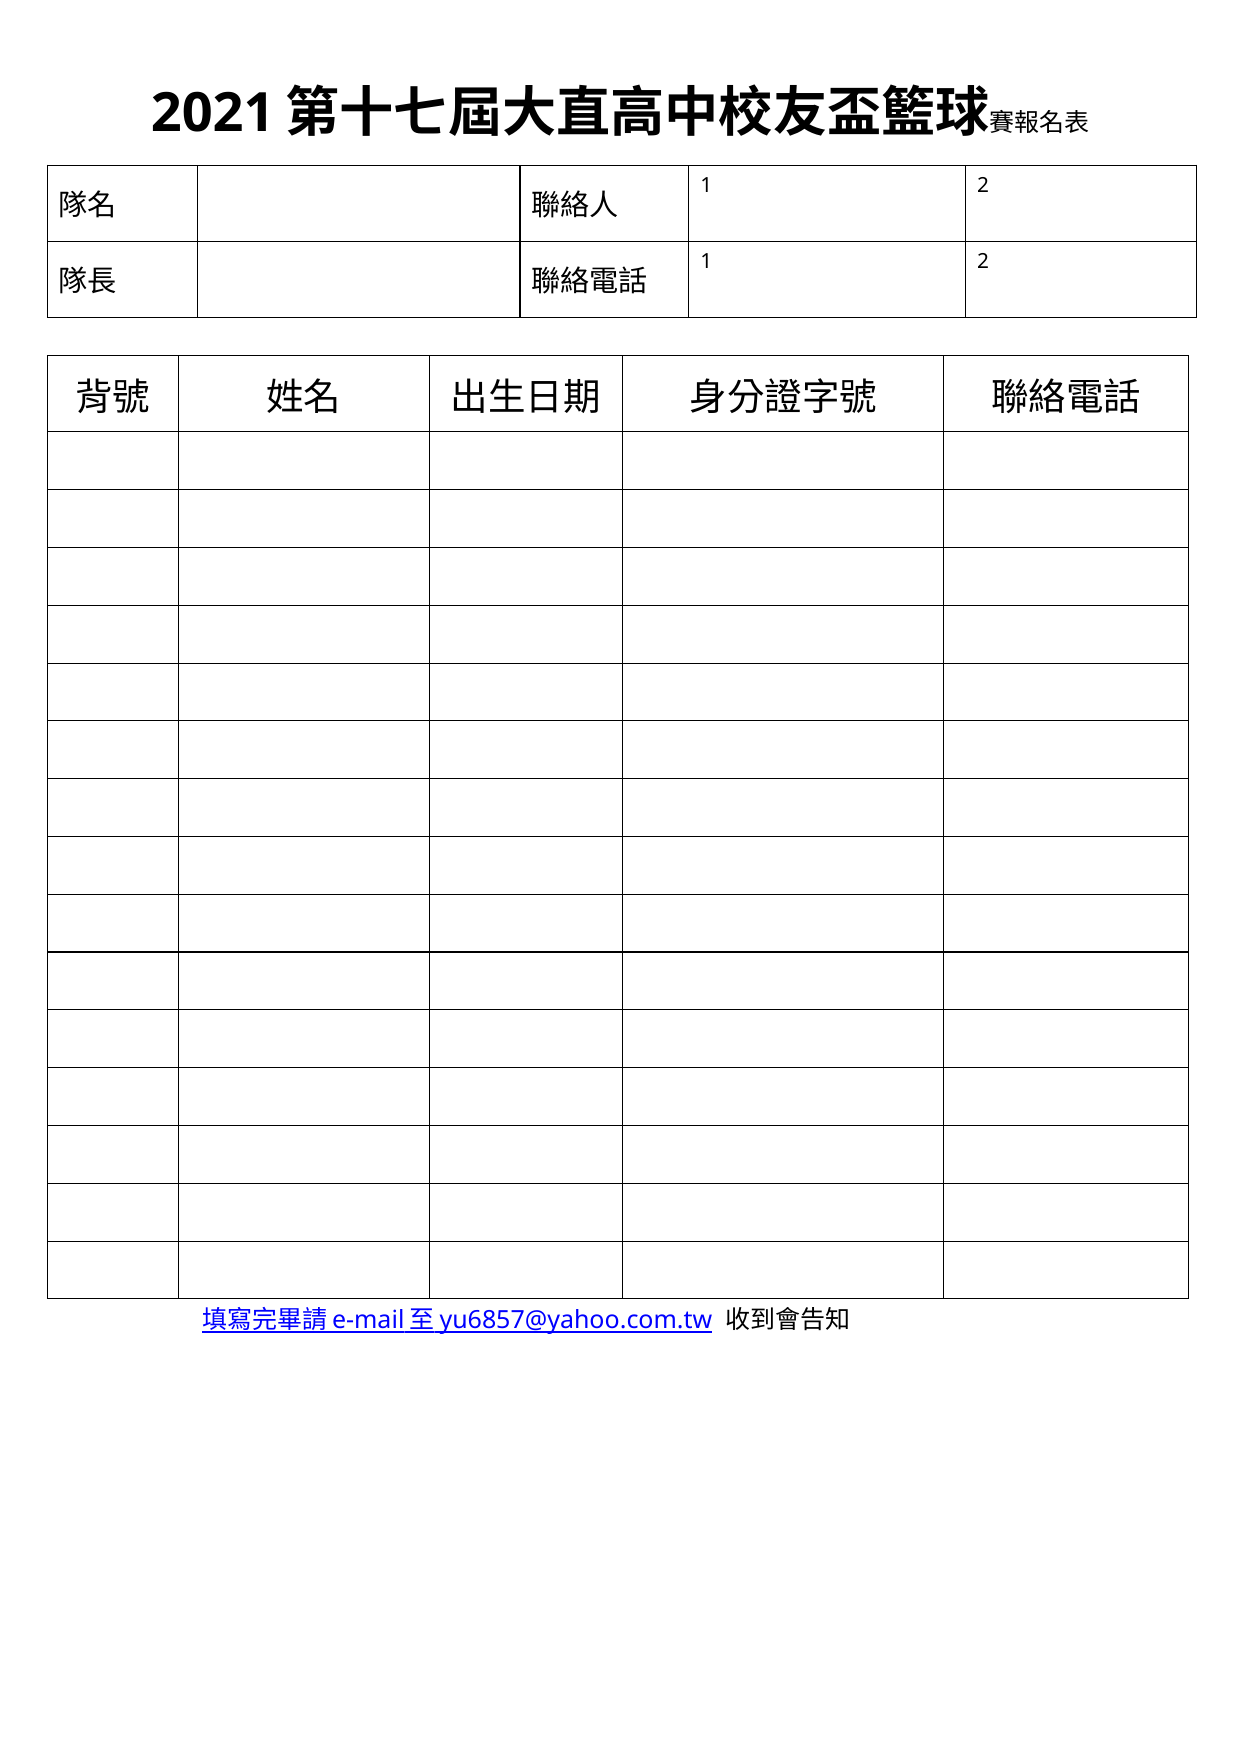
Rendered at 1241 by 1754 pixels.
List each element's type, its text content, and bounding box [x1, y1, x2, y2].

table_header 姓名 [179, 356, 429, 431]
table_cell [623, 953, 943, 1009]
table_cell [430, 953, 622, 1009]
table_cell [623, 490, 943, 547]
table_cell [179, 1184, 429, 1241]
table_cell [430, 432, 622, 489]
table_header 出生日期 [430, 356, 622, 431]
text 2021第十七屆大直高中校友盃籃球賽報名表 [59, 52, 1181, 164]
table_cell [944, 490, 1188, 547]
table_cell [623, 664, 943, 720]
table_header [198, 166, 519, 241]
table_cell [430, 837, 622, 894]
table_cell [179, 432, 429, 489]
table_cell [179, 1242, 429, 1298]
table_cell [623, 895, 943, 951]
table_cell [179, 664, 429, 720]
table_cell [430, 606, 622, 662]
table_header 背號 [48, 356, 178, 431]
table_cell [430, 779, 622, 836]
table_header 隊名 [48, 166, 197, 241]
table_cell [430, 1184, 622, 1241]
table_cell [430, 1126, 622, 1183]
table_cell [944, 1126, 1188, 1183]
table_cell [430, 895, 622, 951]
table_cell [48, 664, 178, 720]
text 填寫完畢請e-mail至yu6857@yahoo.com.tw 收到會告知 [59, 1299, 1181, 1337]
table_cell 1 [689, 242, 965, 317]
table_cell 聯絡電話 [521, 242, 688, 317]
table_cell [623, 606, 943, 662]
table_cell [944, 432, 1188, 489]
table_cell [179, 895, 429, 951]
table_cell [48, 432, 178, 489]
table_cell [179, 1010, 429, 1067]
table_cell [944, 1010, 1188, 1067]
table_cell [179, 1126, 429, 1183]
table_cell [48, 606, 178, 662]
table_cell [198, 242, 519, 317]
table_cell [623, 1010, 943, 1067]
table_cell 隊長 [48, 242, 197, 317]
table_cell [623, 779, 943, 836]
table_cell [623, 432, 943, 489]
table_cell [623, 1184, 943, 1241]
table_cell [48, 721, 178, 778]
table_cell [944, 721, 1188, 778]
table_cell [48, 953, 178, 1009]
table_cell [944, 1242, 1188, 1298]
table_header 1 [689, 166, 965, 241]
table_cell [623, 1242, 943, 1298]
table_cell [48, 490, 178, 547]
table_cell [944, 606, 1188, 662]
table_cell 2 [966, 242, 1196, 317]
table_cell [623, 837, 943, 894]
table_cell [179, 548, 429, 604]
table_cell [179, 606, 429, 662]
table_cell [944, 779, 1188, 836]
table_cell [179, 490, 429, 547]
table_cell [430, 1010, 622, 1067]
table_cell [179, 721, 429, 778]
table_cell [48, 1068, 178, 1125]
table_cell [944, 548, 1188, 604]
table_cell [944, 1184, 1188, 1241]
table_cell [48, 1184, 178, 1241]
table_cell [623, 548, 943, 604]
table_cell [48, 548, 178, 604]
table_cell [944, 953, 1188, 1009]
table_cell [623, 1068, 943, 1125]
table_cell [430, 548, 622, 604]
table_cell [179, 953, 429, 1009]
table_cell [944, 837, 1188, 894]
table_cell [944, 664, 1188, 720]
table_cell [944, 1068, 1188, 1125]
table_header 聯絡人 [521, 166, 688, 241]
table_cell [48, 779, 178, 836]
table_cell [430, 721, 622, 778]
table_cell [430, 1068, 622, 1125]
table_header 身分證字號 [623, 356, 943, 431]
table_cell [48, 1010, 178, 1067]
table_cell [48, 1242, 178, 1298]
table_cell [623, 721, 943, 778]
table_cell [430, 1242, 622, 1298]
table_cell [430, 664, 622, 720]
table_cell [179, 779, 429, 836]
table_cell [623, 1126, 943, 1183]
table_cell [179, 837, 429, 894]
table_cell [179, 1068, 429, 1125]
table_cell [48, 837, 178, 894]
table_header 聯絡電話 [944, 356, 1188, 431]
table_header 2 [966, 166, 1196, 241]
table_cell [944, 895, 1188, 951]
table_cell [48, 895, 178, 951]
table_cell [48, 1126, 178, 1183]
table_cell [430, 490, 622, 547]
